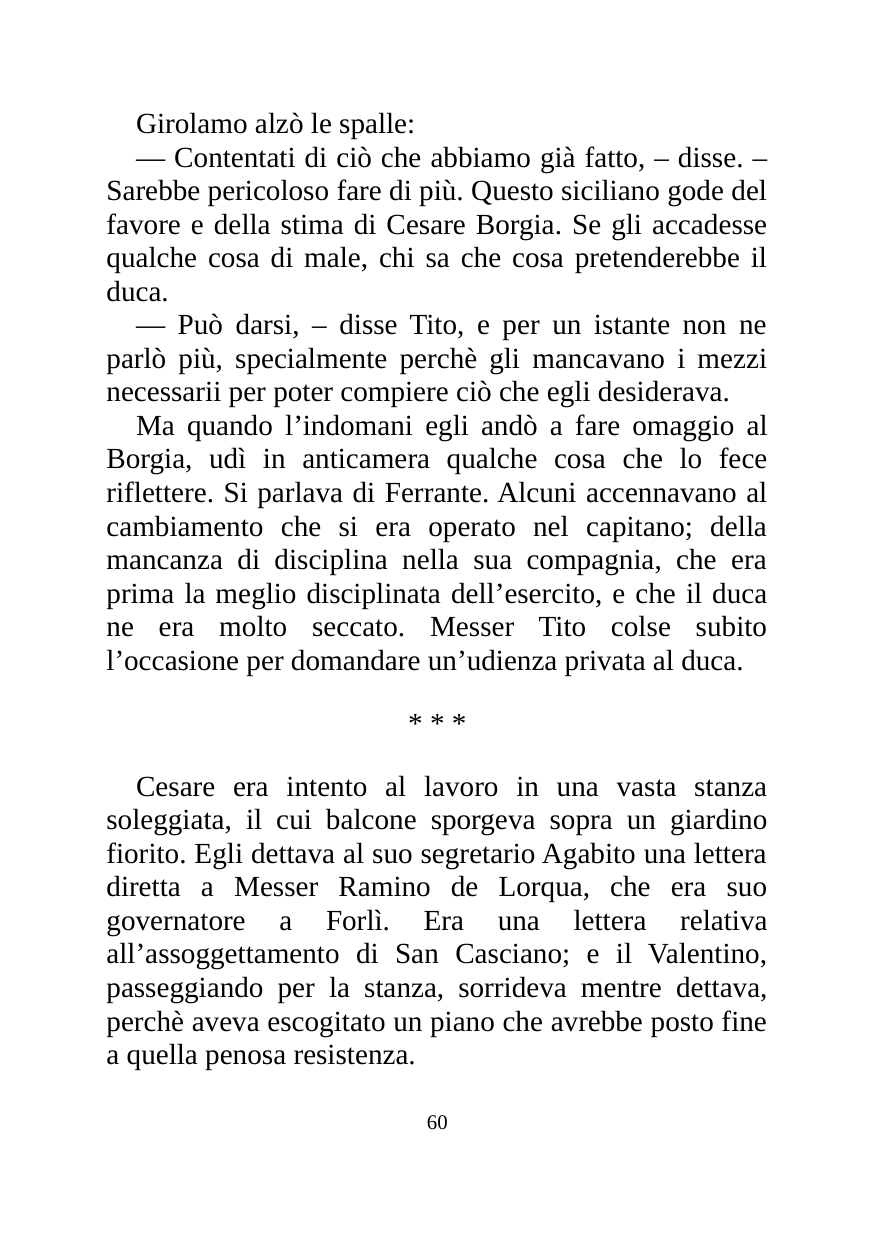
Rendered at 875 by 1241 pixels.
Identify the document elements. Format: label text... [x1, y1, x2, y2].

text Girolamo alzò le spalle: [106, 106, 768, 140]
text — Contentati di ciò che abbiamo già fatto, – disse. – Sarebbe pericoloso fare di più. Questo siciliano gode del favore e della stima di Cesare Borgia. Se gli accadesse qualche cosa di male, chi sa che cosa pretenderebbe il duca. [106, 140, 768, 307]
text — Può darsi, – disse Tito, e per un istante non ne parlò più, specialmente perchè gli mancavano i mezzi necessarii per poter compiere ciò che egli desiderava. [106, 307, 768, 408]
text Cesare era intento al lavoro in una vasta stanza soleggiata, il cui balcone sporgeva sopra un giardino fiorito. Egli dettava al suo segretario Agabito una lettera diretta a Messer Ramino de Lorqua, che era suo governatore a Forlì. Era una lettera relativa all’assoggettamento di San Casciano; e il Valentino, passeggiando per la stanza, sorrideva mentre dettava, perchè aveva escogitato un piano che avrebbe posto fine a quella penosa resistenza. [106, 769, 768, 1071]
text Ma quando l’indomani egli andò a fare omaggio al Borgia, udì in anticamera qualche cosa che lo fece riflettere. Si parlava di Ferrante. Alcuni accennavano al cambiamento che si era operato nel capitano; della mancanza di disciplina nella sua compagnia, che era prima la meglio disciplinata dell’esercito, e che il duca ne era molto seccato. Messer Tito colse subito l’occasione per domandare un’udienza privata al duca. [106, 408, 768, 676]
text * * * [106, 706, 768, 739]
